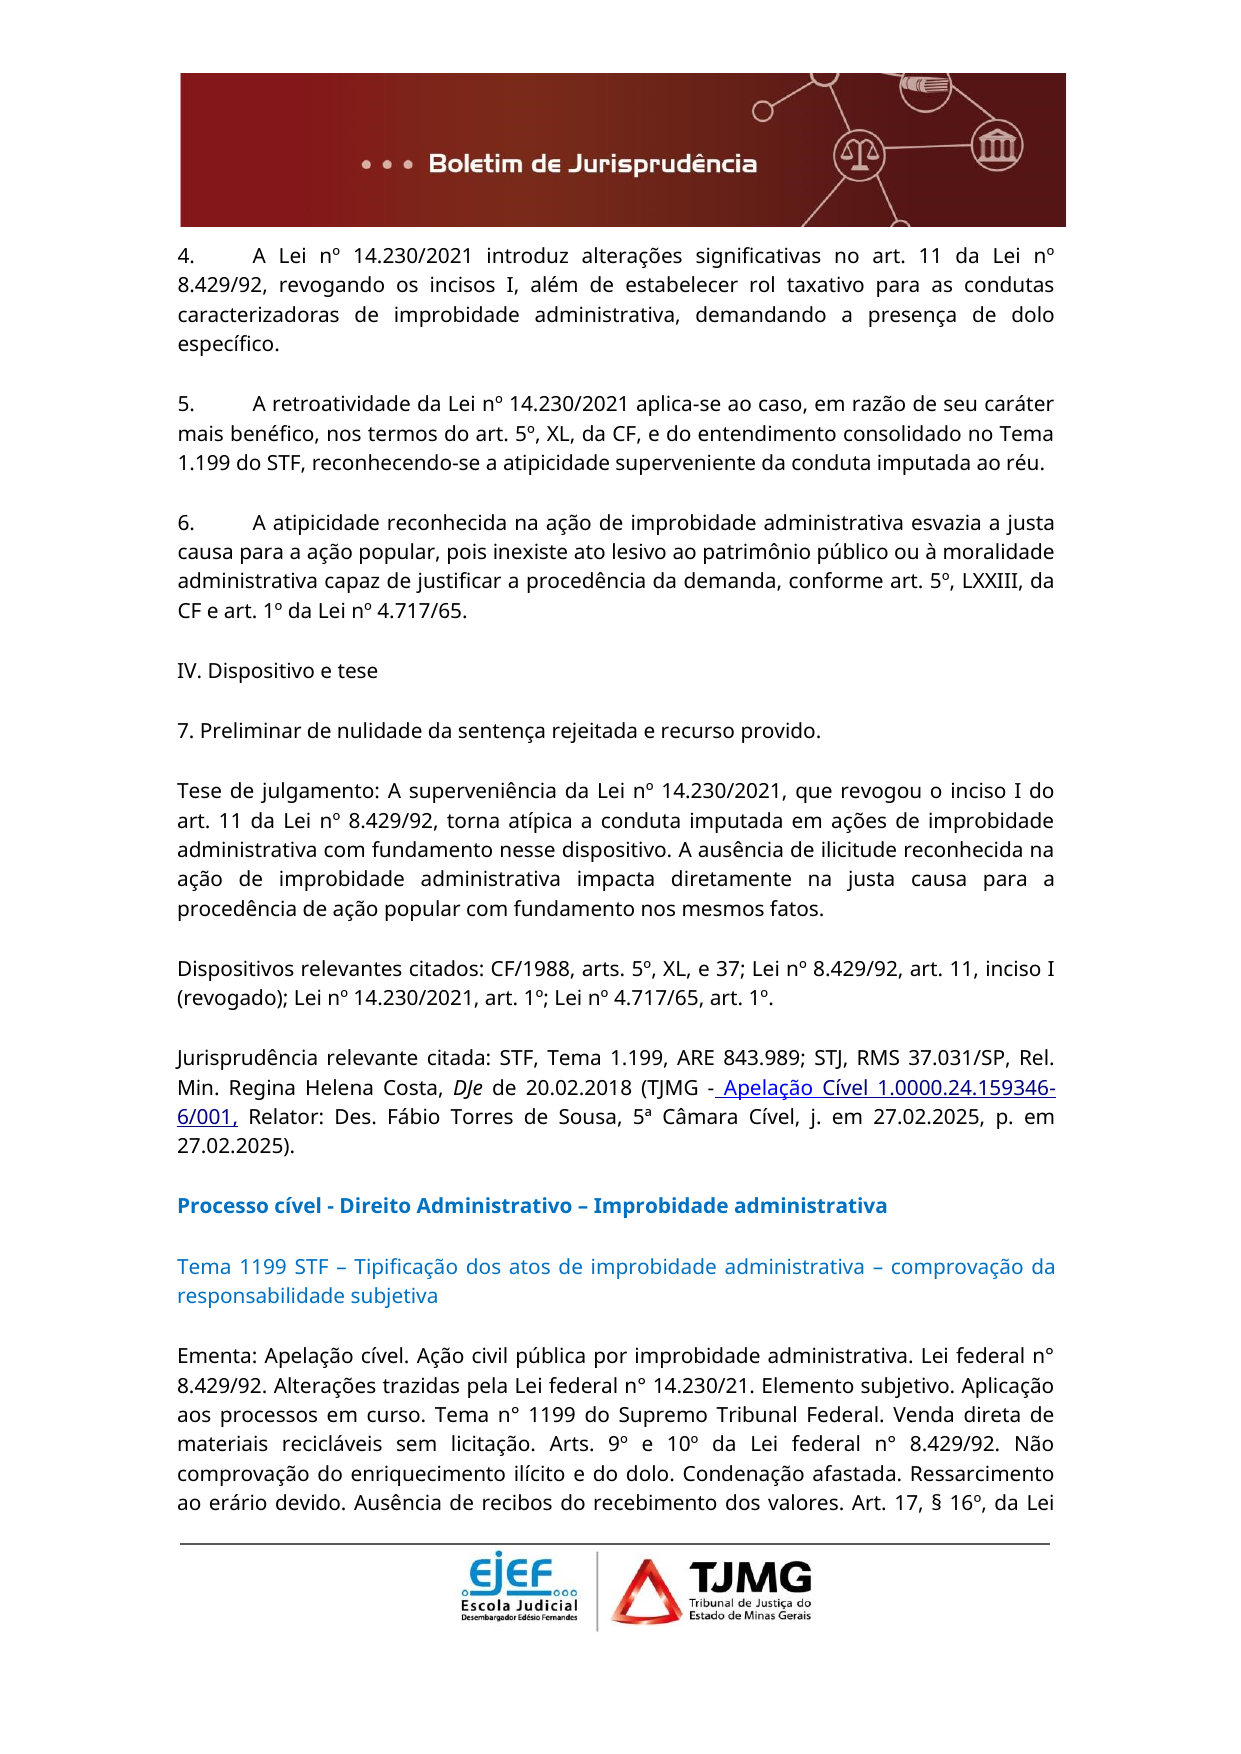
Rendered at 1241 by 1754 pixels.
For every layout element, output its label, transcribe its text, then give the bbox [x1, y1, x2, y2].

text Ementa: Apelação cível. Ação civil pública por improbidade administrativa. Lei federal n° 8.429/92. Alterações trazidas pela Lei federal n° 14.230/21. Elemento subjetivo. Aplicação aos processos em curso. Tema n° 1199 do Supremo Tribunal Federal. Venda direta de materiais recicláveis sem licitação. Arts. 9º e 10º da Lei federal n° 8.429/92. Não comprovação do enriquecimento ilícito e do dolo. Condenação afastada. Ressarcimento ao erário devido. Ausência de recibos do recebimento dos valores. Art. 17, § 16º, da Lei [177, 1342, 1056, 1516]
list A Lei nº 14.230/2021 introduz alterações significativas no art. 11 da Lei nº 8.429/92, revogando os incisos I, além de estabelecer rol taxativo para as condutas caracterizadoras de improbidade administrativa, demandando a presença de dolo específico. [177, 241, 1056, 358]
list A atipicidade reconhecida na ação de improbidade administrativa esvazia a justa causa para a ação popular, pois inexiste ato lesivo ao patrimônio público ou à moralidade administrativa capaz de justificar a procedência da demanda, conforme art. 5º, LXXIII, da CF e art. 1º da Lei nº 4.717/65. [177, 508, 1056, 624]
subtitle Processo cível - Direito Administrativo – Improbidade administrativa [177, 1191, 1066, 1220]
text IV. Dispositivo e tese [177, 656, 1056, 684]
text Tese de julgamento: A superveniência da Lei nº 14.230/2021, que revogou o inciso I do art. 11 da Lei nº 8.429/92, torna atípica a conduta imputada em ações de improbidade administrativa com fundamento nesse dispositivo. A ausência de ilicitude reconhecida na ação de improbidade administrativa impacta diretamente na justa causa para a procedência de ação popular com fundamento nos mesmos fatos. [177, 777, 1056, 922]
text Jurisprudência relevante citada: STF, Tema 1.199, ARE 843.989; STJ, RMS 37.031/SP, Rel. Min. Regina Helena Costa, DJe de 20.02.2018 (TJMG - Apelação Cível 1.0000.24.159346-6/001, Relator: Des. Fábio Torres de Sousa, 5ª Câmara Cível, j. em 27.02.2025, p. em 27.02.2025). [177, 1043, 1056, 1159]
text 7. Preliminar de nulidade da sentença rejeitada e recurso provido. [177, 716, 1056, 745]
text Dispositivos relevantes citados: CF/1988, arts. 5º, XL, e 37; Lei nº 8.429/92, art. 11, inciso I (revogado); Lei nº 14.230/2021, art. 1º; Lei nº 4.717/65, art. 1º. [177, 954, 1056, 1012]
list A retroatividade da Lei nº 14.230/2021 aplica-se ao caso, em razão de seu caráter mais benéfico, nos termos do art. 5º, XL, da CF, e do entendimento consolidado no Tema 1.199 do STF, reconhecendo-se a atipicidade superveniente da conduta imputada ao réu. [177, 389, 1056, 476]
text Tema 1199 STF – Tipificação dos atos de improbidade administrativa – comprovação da responsabilidade subjetiva [177, 1252, 1057, 1310]
